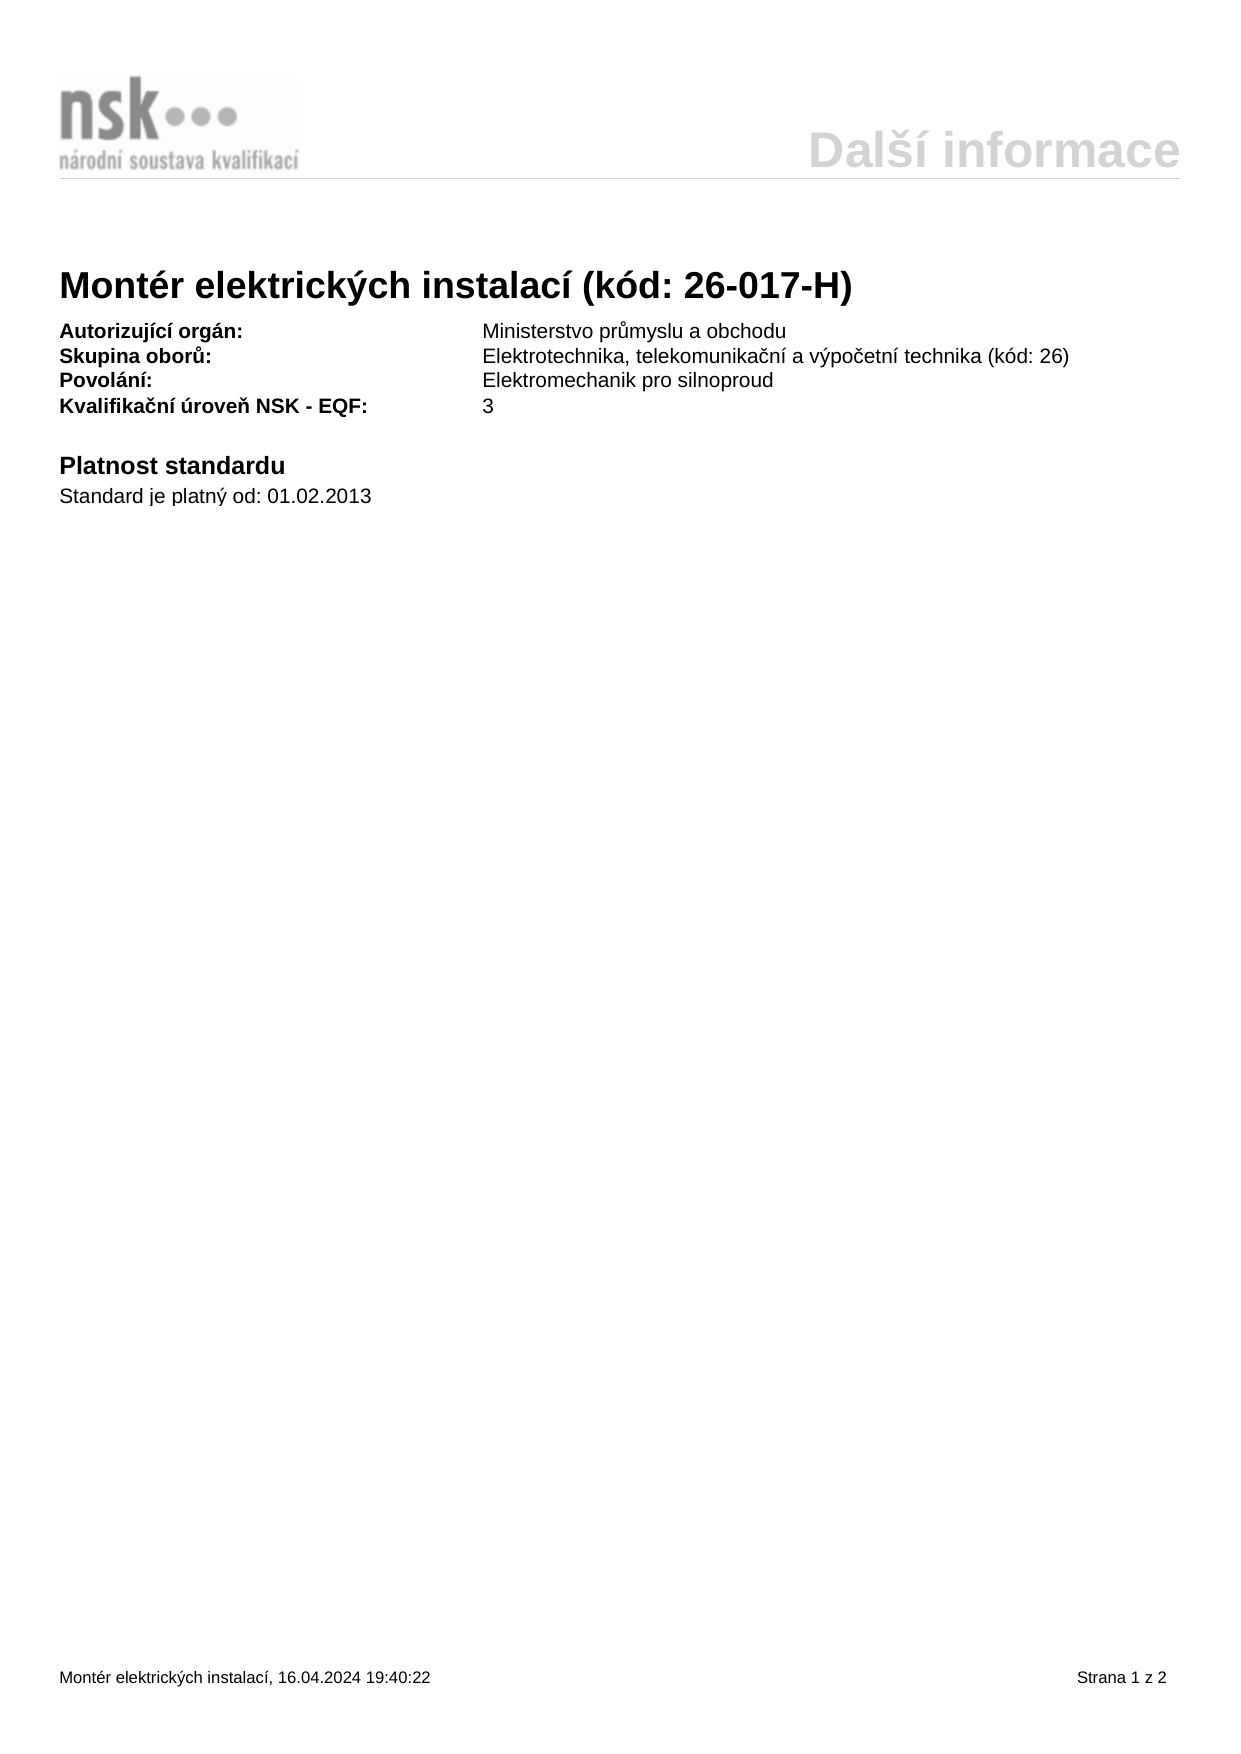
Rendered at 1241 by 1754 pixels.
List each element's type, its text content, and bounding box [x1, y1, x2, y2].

table_cell [482, 307, 619, 319]
table_cell [627, 307, 861, 319]
table_cell [861, 1106, 1167, 1383]
table_cell [627, 1384, 861, 1659]
table_cell [59, 196, 119, 224]
table_cell [627, 196, 861, 224]
table_cell [119, 806, 482, 1106]
table_cell [1167, 418, 1181, 447]
table_cell [619, 806, 627, 1106]
table_cell [119, 172, 482, 178]
table_cell Povolání: [59, 368, 482, 392]
table_cell [59, 806, 119, 1106]
table_cell [119, 506, 482, 806]
table_cell [1167, 806, 1181, 1106]
table_cell Kvalifikační úroveň NSK - EQF: [59, 394, 482, 417]
table_cell [59, 172, 119, 178]
table_cell Standard je platný od: 01.02.2013 [59, 484, 1181, 506]
table_cell [59, 418, 119, 447]
table_header [620, 59, 627, 172]
table_cell Montér elektrických instalací, 16.04.2024 19:40:22 [59, 1660, 861, 1696]
table_cell [619, 1384, 627, 1659]
table_cell [119, 196, 482, 224]
table_cell [1167, 506, 1181, 806]
table_cell [482, 196, 619, 224]
table_cell [59, 179, 1181, 196]
picture [58, 59, 620, 172]
table_cell Platnost standardu [59, 448, 1181, 483]
table_cell [119, 418, 482, 447]
table_cell Elektrotechnika, telekomunikační a výpočetní technika (kód: 26) [482, 344, 1181, 368]
table_cell Elektromechanik pro silnoproud [482, 368, 1181, 393]
table_cell [59, 506, 119, 806]
table_cell [59, 1106, 119, 1383]
table_cell [619, 1106, 627, 1383]
table_cell [861, 1384, 1167, 1659]
table_cell [619, 307, 627, 319]
table_cell Strana 1 z 2 [861, 1660, 1167, 1696]
table_cell [119, 1384, 482, 1659]
table_cell [1167, 1384, 1181, 1659]
table_cell [1167, 1660, 1181, 1696]
table_cell [1167, 307, 1181, 319]
table_cell [119, 307, 482, 319]
table_cell [861, 196, 1167, 224]
table_cell [482, 1384, 619, 1659]
table_cell [59, 307, 119, 319]
table_cell Autorizující orgán: [59, 319, 482, 343]
table_cell [861, 806, 1167, 1106]
table_header Další informace [627, 59, 1181, 178]
table_cell [627, 418, 861, 447]
table_cell [482, 506, 619, 806]
table_cell [627, 506, 861, 806]
table_cell [482, 418, 619, 447]
table_cell [482, 172, 619, 178]
table_cell [1167, 196, 1181, 224]
table_cell Montér elektrických instalací (kód: 26-017-H) [59, 224, 1181, 307]
table_cell [119, 1106, 482, 1383]
table_cell Ministerstvo průmyslu a obchodu [482, 319, 1181, 344]
table_cell 3 [482, 394, 1181, 417]
table_cell [627, 806, 861, 1106]
table_cell [861, 307, 1167, 319]
table_cell [619, 172, 627, 178]
table_cell [59, 1384, 119, 1659]
table_cell [861, 506, 1167, 806]
table_cell [861, 418, 1167, 447]
table_cell [482, 806, 619, 1106]
table_cell [1167, 1106, 1181, 1383]
table_cell [619, 196, 627, 224]
table_cell [619, 506, 627, 806]
table_cell [619, 418, 627, 447]
table_cell [627, 1106, 861, 1383]
table_cell [482, 1106, 619, 1383]
table_cell Skupina oborů: [59, 344, 482, 368]
